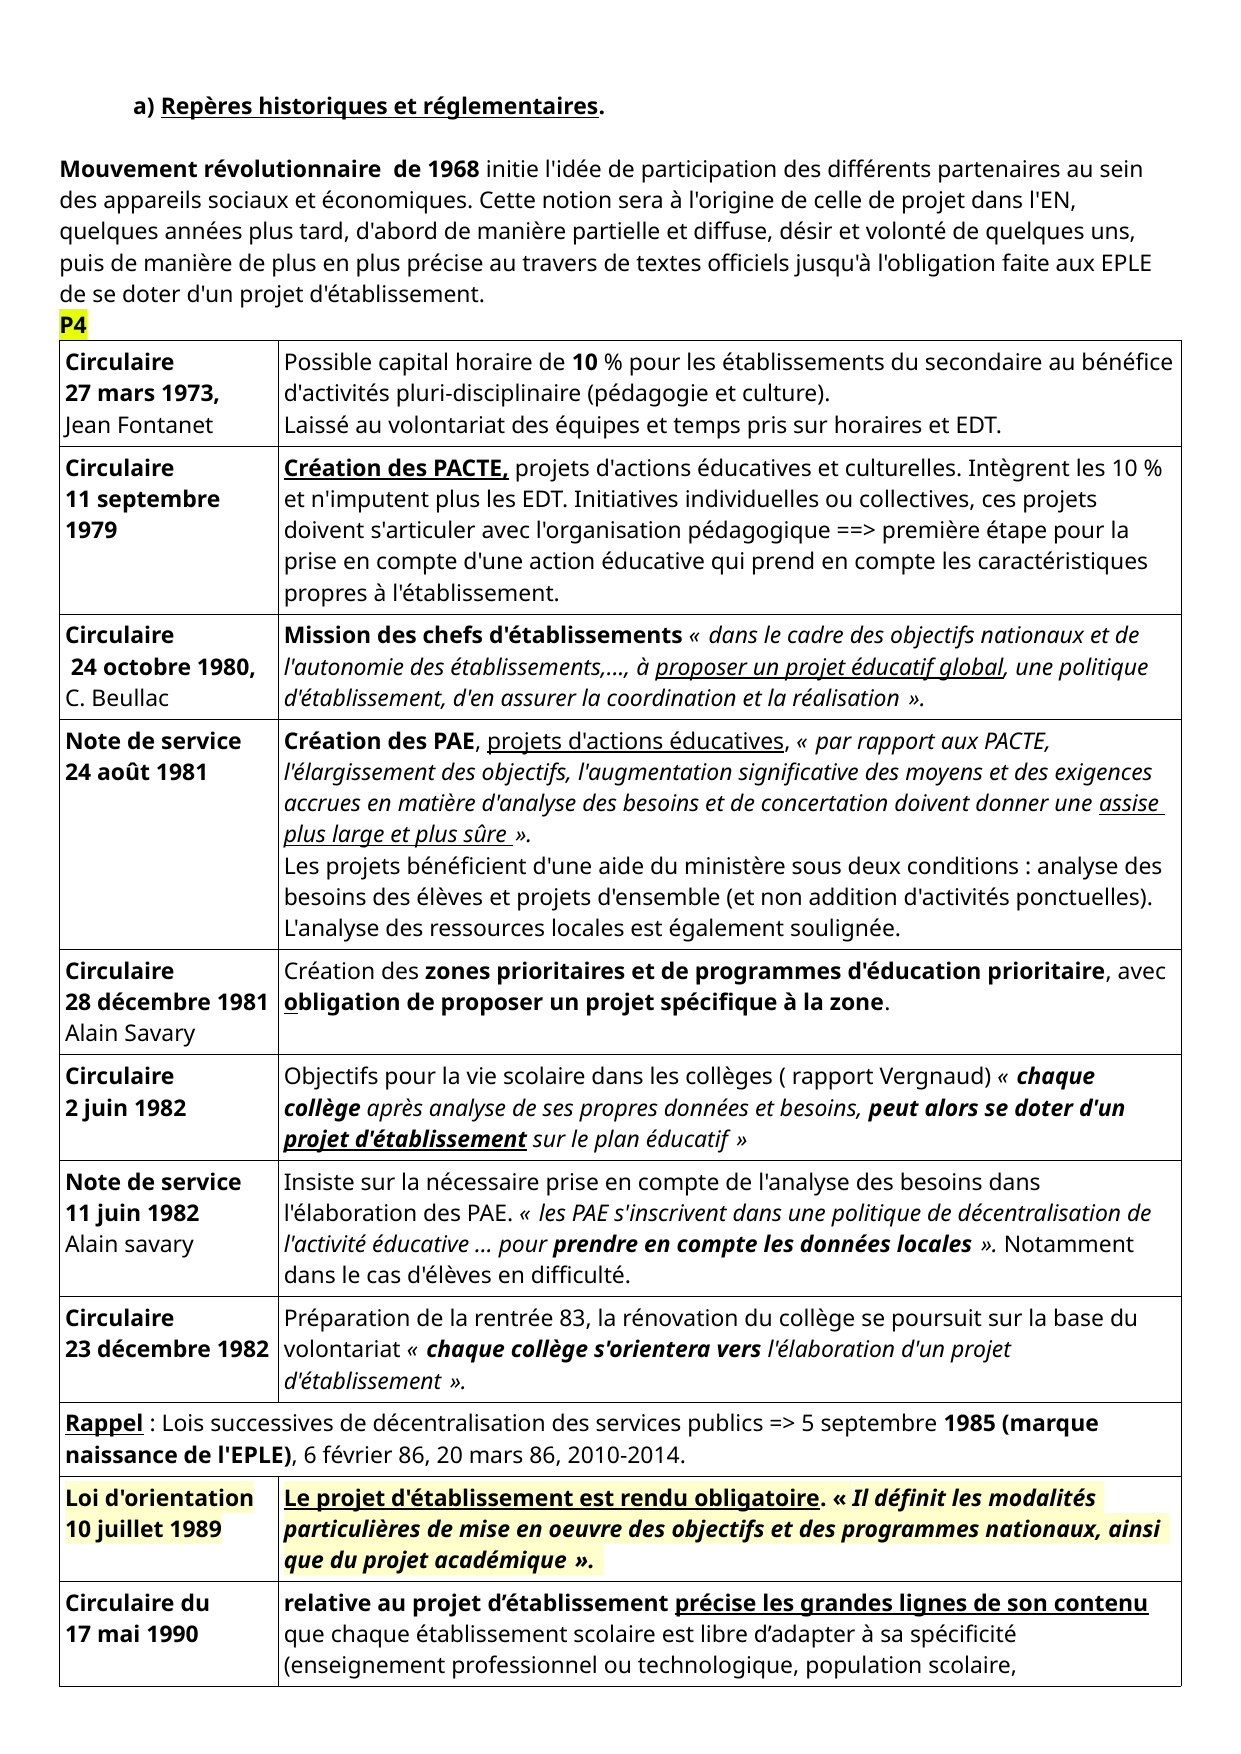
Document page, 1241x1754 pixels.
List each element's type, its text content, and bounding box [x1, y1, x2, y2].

table_cell Rappel : Lois successives de décentralisation des services publics => 5 septembre 1985 (marque naissance de l'EPLE), 6 février 86, 20 mars 86, 2010-2014. [60, 1403, 1181, 1476]
table_cell Création des PACTE, projets d'actions éducatives et culturelles. Intègrent les 10 % et n'imputent plus les EDT. Initiatives individuelles ou collectives, ces projets doivent s'articuler avec l'organisation pédagogique ==> première étape pour la prise en compte d'une action éducative qui prend en compte les caractéristiques propres à l'établissement. [279, 447, 1181, 613]
table_cell Circulaire 2 juin 1982 [60, 1055, 278, 1160]
table_header Circulaire 27 mars 1973, Jean Fontanet [60, 341, 278, 446]
table_cell Loi d'orientation 10 juillet 1989 [60, 1477, 278, 1581]
text Mouvement révolutionnaire de 1968 initie l'idée de participation des différents partenaires au sein des appareils sociaux et économiques. Cette notion sera à l'origine de celle de projet dans l'EN, quelques années plus tard, d'abord de manière partielle et diffuse, désir et volonté de quelques uns, puis de manière de plus en plus précise au travers de textes officiels jusqu'à l'obligation faite aux EPLE de se doter d'un projet d'établissement. P4 [59, 153, 1181, 340]
table_cell Création des PAE, projets d'actions éducatives, « par rapport aux PACTE, l'élargissement des objectifs, l'augmentation significative des moyens et des exigences accrues en matière d'analyse des besoins et de concertation doivent donner une assise plus large et plus sûre ». Les projets bénéficient d'une aide du ministère sous deux conditions : analyse des besoins des élèves et projets d'ensemble (et non addition d'activités ponctuelles). L'analyse des ressources locales est également soulignée. [279, 720, 1181, 949]
table_cell Circulaire 11 septembre 1979 [60, 447, 278, 613]
table_cell Création des zones prioritaires et de programmes d'éducation prioritaire, avec obligation de proposer un projet spécifique à la zone. [279, 950, 1181, 1054]
table_cell Objectifs pour la vie scolaire dans les collèges ( rapport Vergnaud) « chaque collège après analyse de ses propres données et besoins, peut alors se doter d'un projet d'établissement sur le plan éducatif » [279, 1055, 1181, 1160]
table_cell Note de service 24 août 1981 [60, 720, 278, 949]
table_cell Circulaire du 17 mai 1990 [60, 1582, 278, 1686]
table_header Possible capital horaire de 10 % pour les établissements du secondaire au bénéfice d'activités pluri-disciplinaire (pédagogie et culture). Laissé au volontariat des équipes et temps pris sur horaires et EDT. [279, 341, 1181, 446]
table_cell Note de service 11 juin 1982 Alain savary [60, 1161, 278, 1296]
table_cell Circulaire 24 octobre 1980, C. Beullac [60, 615, 278, 719]
table_cell Insiste sur la nécessaire prise en compte de l'analyse des besoins dans l'élaboration des PAE. « les PAE s'inscrivent dans une politique de décentralisation de l'activité éducative … pour prendre en compte les données locales ». Notamment dans le cas d'élèves en difficulté. [279, 1161, 1181, 1296]
table_cell Préparation de la rentrée 83, la rénovation du collège se poursuit sur la base du volontariat « chaque collège s'orientera vers l'élaboration d'un projet d'établissement ». [279, 1297, 1181, 1402]
table_cell Le projet d'établissement est rendu obligatoire. « Il définit les modalités particulières de mise en oeuvre des objectifs et des programmes nationaux, ainsi que du projet académique ». [279, 1477, 1181, 1581]
table_cell Circulaire 28 décembre 1981 Alain Savary [60, 950, 278, 1054]
table_cell Circulaire 23 décembre 1982 [60, 1297, 278, 1402]
table_cell relative au projet d’établissement précise les grandes lignes de son contenu que chaque établissement scolaire est libre d’adapter à sa spécificité (enseignement professionnel ou technologique, population scolaire, [279, 1582, 1181, 1686]
text a) Repères historiques et réglementaires. [59, 90, 1181, 122]
table_cell Mission des chefs d'établissements « dans le cadre des objectifs nationaux et de l'autonomie des établissements,..., à proposer un projet éducatif global, une politique d'établissement, d'en assurer la coordination et la réalisation ». [279, 615, 1181, 719]
